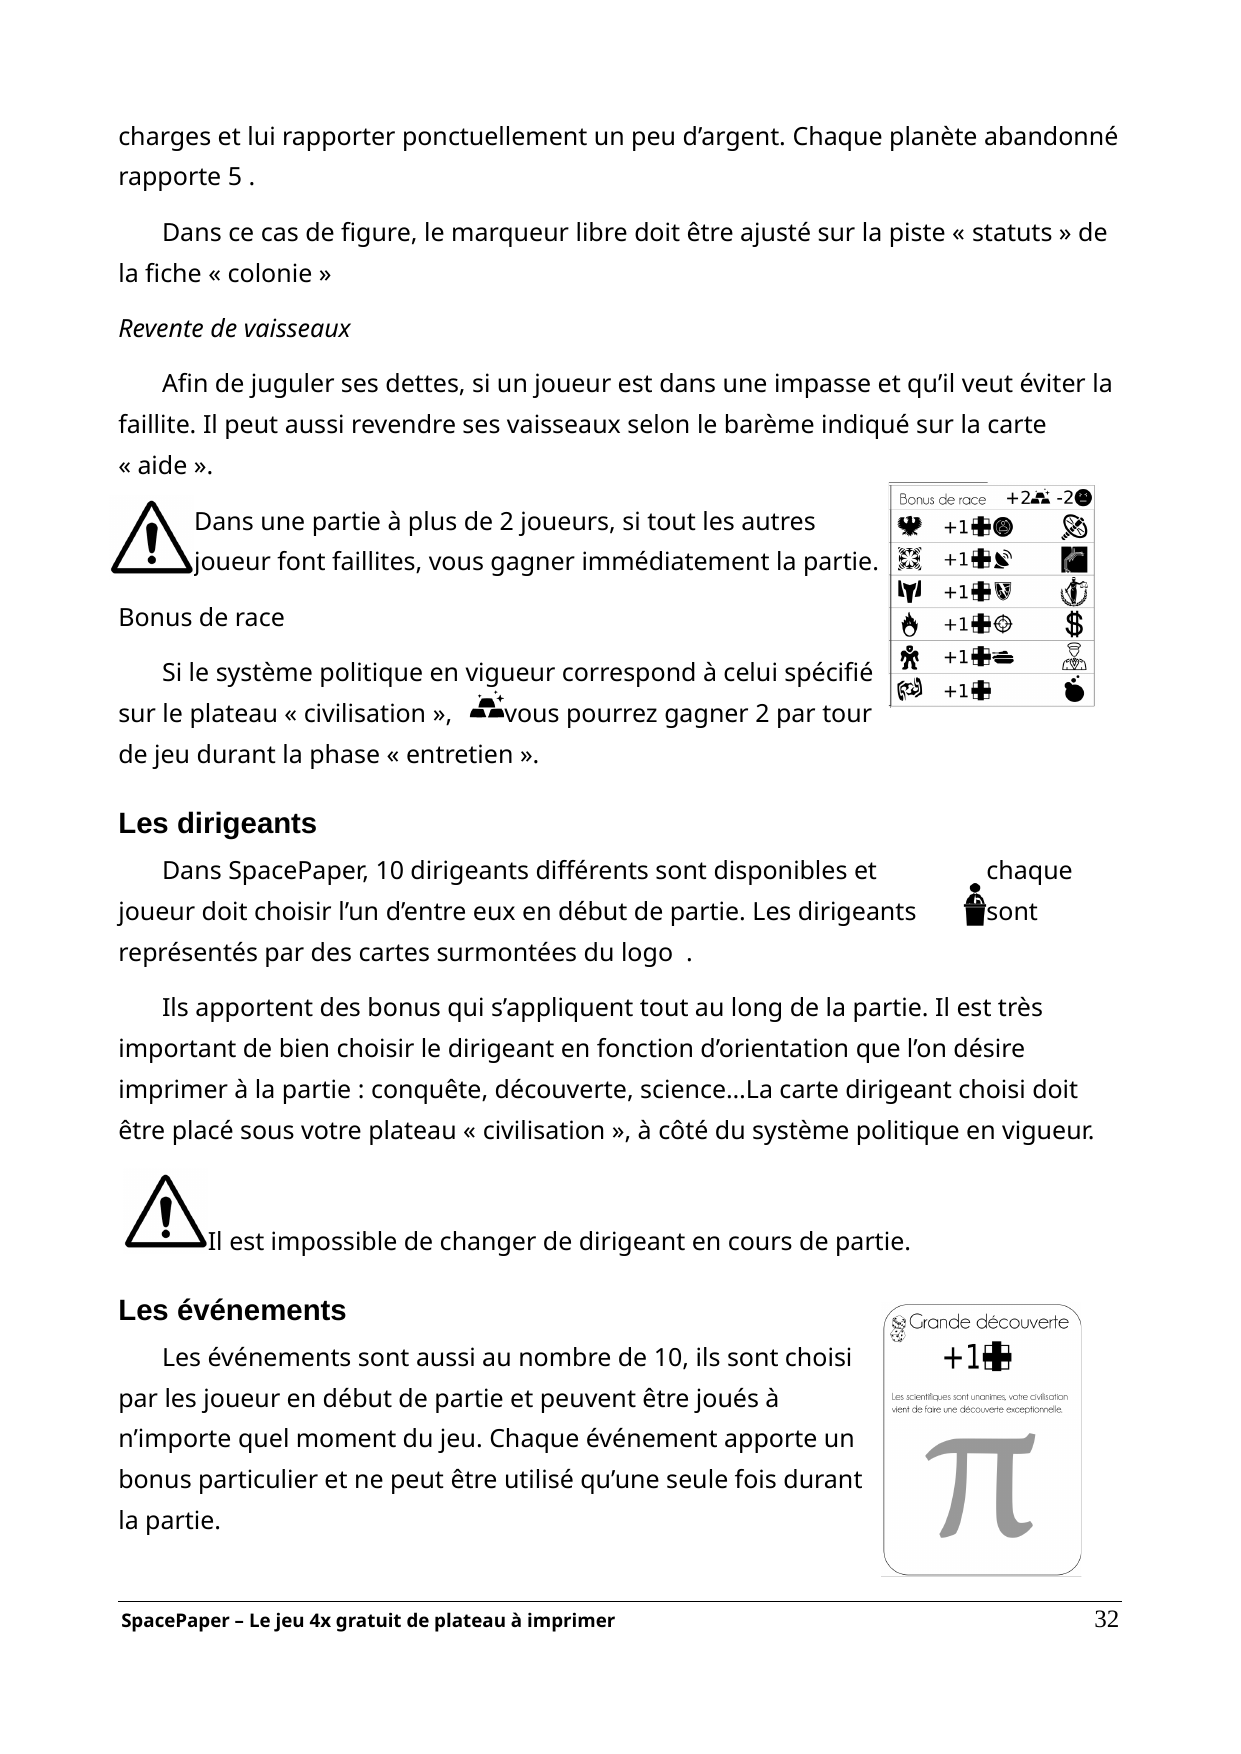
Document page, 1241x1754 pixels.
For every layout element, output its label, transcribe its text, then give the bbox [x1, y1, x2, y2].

text charges et lui rapporter ponctuellement un peu d’argent. Chaque planète abandonné rapporte 5 . [118, 118, 1122, 193]
picture [963, 883, 987, 926]
text Bonus de race [118, 599, 888, 633]
text Si le système politique en vigueur correspond à celui spécifié sur le plateau « civilisation », vous pourrez gagner 2 par tour de jeu durant la phase « entretien ». [118, 655, 1122, 771]
text Afin de juguler ses dettes, si un joueur est dans une impasse et qu’il veut éviter la faillite. Il peut aussi revendre ses vaisseaux selon le barème indiqué sur la carte « aide ». [118, 366, 1122, 482]
picture [881, 1302, 1082, 1577]
picture [109, 495, 194, 580]
picture [123, 1168, 208, 1254]
text Il est impossible de changer de dirigeant en cours de partie. [118, 1223, 1122, 1257]
subtitle Les événements [118, 1293, 1122, 1327]
text Les événements sont aussi au nombre de 10, ils sont choisi par les joueur en début de partie et peuvent être joués à n’importe quel moment du jeu. Chaque événement apporte un bonus particulier et ne peut être utilisé qu’une seule fois durant la partie. [118, 1339, 881, 1537]
text Dans SpacePaper, 10 dirigeants différents sont disponibles et chaque joueur doit choisir l’un d’entre eux en début de partie. Les dirigeants sont représentés par des cartes surmontées du logo . [118, 853, 1122, 968]
subtitle Les dirigeants [118, 806, 1122, 840]
text Revente de vaisseaux [118, 311, 1122, 345]
picture [888, 482, 1100, 708]
picture [469, 690, 505, 718]
text [1082, 1339, 1122, 1537]
text [1100, 599, 1122, 633]
text Dans une partie à plus de 2 joueurs, si tout les autres joueur font faillites, vous gagner immédiatement la partie. [194, 503, 888, 578]
text Dans ce cas de figure, le marqueur libre doit être ajusté sur la piste « statuts » de la fiche « colonie » [118, 214, 1122, 289]
text Ils apportent des bonus qui s’appliquent tout au long de la partie. Il est très important de bien choisir le dirigeant en fonction d’orientation que l’on désire imprimer à la partie : conquête, découverte, science…La carte dirigeant choisi doit être placé sous votre plateau « civilisation », à côté du système politique en vigueur. [118, 990, 1122, 1146]
